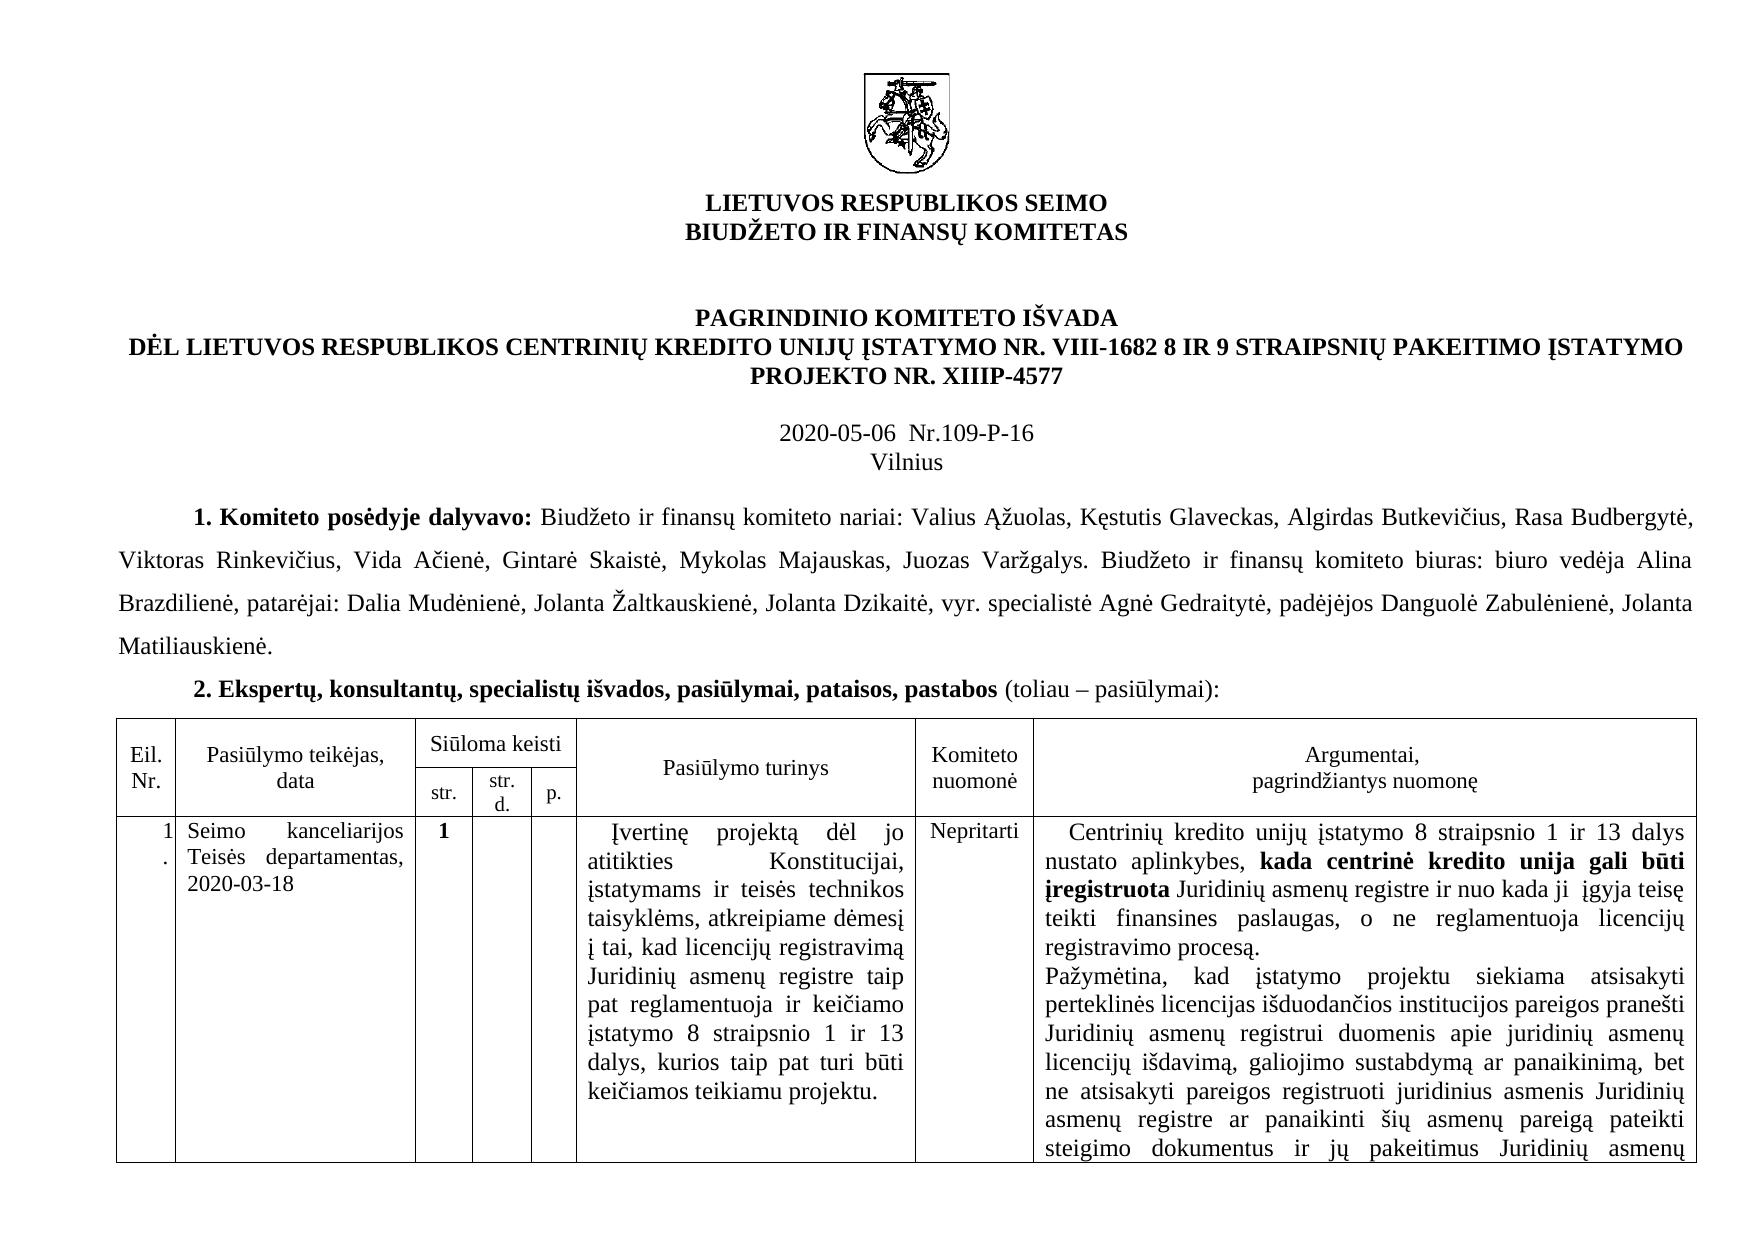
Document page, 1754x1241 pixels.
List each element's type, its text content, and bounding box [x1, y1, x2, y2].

table_header Komiteto nuomonė [916, 719, 1033, 816]
text 2020-05-06 Nr.109-P-16 [118, 418, 1695, 447]
table_cell 1 [416, 817, 472, 1162]
table_cell str. [416, 768, 472, 816]
table_header Pasiūlymo turinys [577, 719, 915, 816]
table_cell Nepritarti [916, 817, 1033, 1162]
table_cell [473, 817, 531, 1162]
table_cell str. d. [473, 768, 531, 816]
table_header Eil. Nr. [117, 719, 175, 816]
table_header Pasiūlymo teikėjas, data [176, 719, 415, 816]
text PAGRINDINIO KOMITETO IŠVADA [118, 303, 1695, 332]
text LIETUVOS RESPUBLIKOS SEIMO [118, 188, 1695, 217]
table_header Argumentai, pagrindžiantys nuomonę [1034, 719, 1696, 816]
text Biudžeto ir finansų komitetas [118, 217, 1695, 246]
table_cell Seimo kanceliarijos Teisės departamentas, 2020-03-18 [176, 817, 415, 1162]
table_cell Įvertinę projektą dėl jo atitikties Konstitucijai, įstatymams ir teisės technikos taisyklėms, atkreipiame dėmesį į tai, kad licencijų registravimą Juridinių asmenų registre taip pat reglamentuoja ir keičiamo įstatymo 8 straipsnio 1 ir 13 dalys, kurios taip pat turi būti keičiamos teikiamu projektu. [577, 817, 915, 1162]
table_cell [532, 817, 576, 1162]
text 1. Komiteto posėdyje dalyvavo: Biudžeto ir finansų komiteto nariai: Valius Ąžuolas, Kęstutis Glaveckas, Algirdas Butkevičius, Rasa Budbergytė, Viktoras Rinkevičius, Vida Ačienė, Gintarė Skaistė, Mykolas Majauskas, Juozas Varžgalys. Biudžeto ir finansų komiteto biuras: biuro vedėja Alina Brazdilienė, patarėjai: Dalia Mudėnienė, Jolanta Žaltkauskienė, Jolanta Dzikaitė, vyr. specialistė Agnė Gedraitytė, padėjėjos Danguolė Zabulėnienė, Jolanta Matiliauskienė. [118, 502, 1695, 660]
table_cell [117, 817, 175, 1162]
table_cell Centrinių kredito unijų įstatymo 8 straipsnio 1 ir 13 dalys nustato aplinkybes, kada centrinė kredito unija gali būti įregistruota Juridinių asmenų registre ir nuo kada ji įgyja teisę teikti finansines paslaugas, o ne reglamentuoja licencijų registravimo procesą. Pažymėtina, kad įstatymo projektu siekiama atsisakyti perteklinės licencijas išduodančios institucijos pareigos pranešti Juridinių asmenų registrui duomenis apie juridinių asmenų licencijų išdavimą, galiojimo sustabdymą ar panaikinimą, bet ne atsisakyti pareigos registruoti juridinius asmenis Juridinių asmenų registre ar panaikinti šių asmenų pareigą pateikti steigimo dokumentus ir jų pakeitimus Juridinių asmenų [1034, 817, 1696, 1162]
text DĖL LIETUVOS RESPUBLIKOS CENTRINIŲ KREDITO UNIJŲ ĮSTATYMO NR. VIII-1682 8 IR 9 STRAIPSNIŲ PAKEITIMO ĮSTATYMO PROJEKTO NR. XIIIP-4577 [118, 332, 1695, 389]
text 2. Ekspertų, konsultantų, specialistų išvados, pasiūlymai, pataisos, pastabos (toliau – pasiūlymai): [118, 674, 1695, 703]
table_header Siūloma keisti [416, 719, 576, 767]
table_cell p. [532, 768, 576, 816]
text Vilnius [118, 447, 1695, 476]
